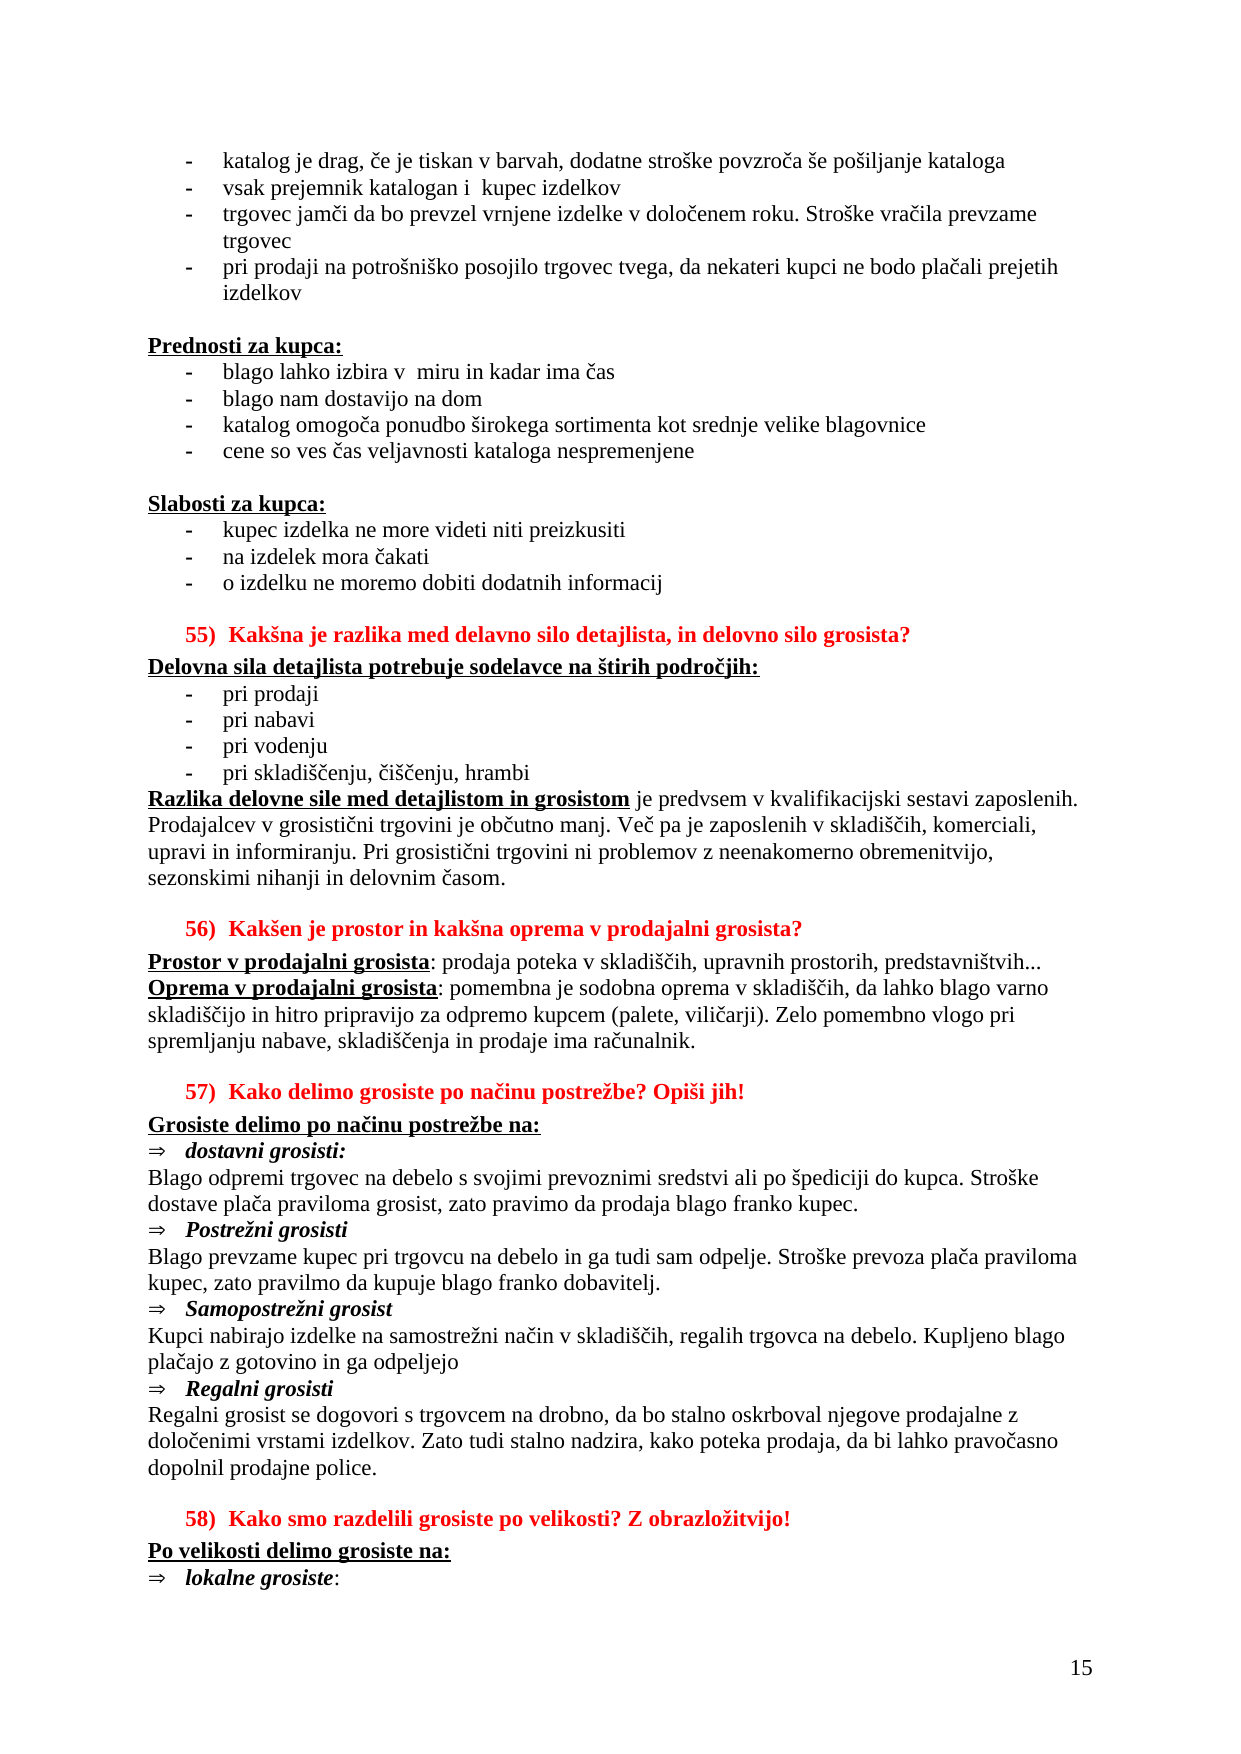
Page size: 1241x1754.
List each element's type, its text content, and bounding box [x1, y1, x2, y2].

subtitle vsak prejemnik katalogan i kupec izdelkov [185, 174, 1093, 200]
text Delovna sila detajlista potrebuje sodelavce na štirih področjih: [148, 653, 1093, 679]
subtitle dostavni grosisti: [148, 1137, 1093, 1164]
subtitle Kakšen je prostor in kakšna oprema v prodajalni grosista? [185, 915, 1093, 942]
list pri prodaji [185, 679, 1093, 706]
subtitle Kako smo razdelili grosiste po velikosti? Z obrazložitvijo! [185, 1505, 1093, 1531]
text Po velikosti delimo grosiste na: [148, 1538, 1093, 1564]
subtitle Blago prevzame kupec pri trgovcu na debelo in ga tudi sam odpelje. Stroške prevoza plača praviloma kupec, zato pravilmo da kupuje blago franko dobavitelj. [148, 1243, 1093, 1296]
subtitle kupec izdelka ne more videti niti preizkusiti [185, 517, 1093, 543]
subtitle Kakšna je razlika med delavno silo detajlista, in delovno silo grosista? [185, 621, 1093, 647]
subtitle trgovec jamči da bo prevzel vrnjene izdelke v določenem roku. Stroške vračila prevzame trgovec [185, 200, 1093, 253]
subtitle cene so ves čas veljavnosti kataloga nespremenjene [185, 437, 1093, 464]
list pri nabavi [185, 706, 1093, 732]
text Razlika delovne sile med detajlistom in grosistom je predvsem v kvalifikacijski sestavi zaposlenih. Prodajalcev v grosistični trgovini je občutno manj. Več pa je zaposlenih v skladiščih, komerciali, upravi in informiranju. Pri grosistični trgovini ni problemov z neenakomerno obremenitvijo, sezonskimi nihanji in delovnim časom. [148, 785, 1093, 890]
subtitle Samopostrežni grosist [148, 1296, 1093, 1322]
subtitle Postrežni grosisti [148, 1216, 1093, 1243]
text Oprema v prodajalni grosista: pomembna je sodobna oprema v skladiščih, da lahko blago varno skladiščijo in hitro pripravijo za odpremo kupcem (palete, viličarji). Zelo pomembno vlogo pri spremljanju nabave, skladiščenja in prodaje ima računalnik. [148, 974, 1093, 1053]
subtitle na izdelek mora čakati [185, 543, 1093, 569]
subtitle Regalni grosisti [148, 1374, 1093, 1401]
subtitle blago nam dostavijo na dom [185, 385, 1093, 411]
text Grosiste delimo po načinu postrežbe na: [148, 1111, 1093, 1137]
subtitle katalog omogoča ponudbo širokega sortimenta kot srednje velike blagovnice [185, 411, 1093, 437]
subtitle blago lahko izbira v miru in kadar ima čas [185, 358, 1093, 385]
subtitle Prednosti za kupca: [148, 332, 1093, 358]
subtitle Regalni grosist se dogovori s trgovcem na drobno, da bo stalno oskrboval njegove prodajalne z določenimi vrstami izdelkov. Zato tudi stalno nadzira, kako poteka prodaja, da bi lahko pravočasno dopolnil prodajne police. [148, 1401, 1093, 1480]
list pri skladiščenju, čiščenju, hrambi [185, 759, 1093, 785]
subtitle katalog je drag, če je tiskan v barvah, dodatne stroške povzroča še pošiljanje kataloga [185, 148, 1093, 174]
subtitle o izdelku ne moremo dobiti dodatnih informacij [185, 569, 1093, 596]
text Prostor v prodajalni grosista: prodaja poteka v skladiščih, upravnih prostorih, predstavništvih... [148, 948, 1093, 974]
subtitle Kupci nabirajo izdelke na samostrežni način v skladiščih, regalih trgovca na debelo. Kupljeno blago plačajo z gotovino in ga odpeljejo [148, 1322, 1093, 1374]
list pri vodenju [185, 732, 1093, 759]
subtitle pri prodaji na potrošniško posojilo trgovec tvega, da nekateri kupci ne bodo plačali prejetih izdelkov [185, 253, 1093, 306]
subtitle Slabosti za kupca: [148, 490, 1093, 517]
subtitle Blago odpremi trgovec na debelo s svojimi prevoznimi sredstvi ali po špediciji do kupca. Stroške dostave plača praviloma grosist, zato pravimo da prodaja blago franko kupec. [148, 1164, 1093, 1216]
subtitle lokalne grosiste: [148, 1564, 1093, 1590]
subtitle Kako delimo grosiste po načinu postrežbe? Opiši jih! [185, 1078, 1093, 1105]
